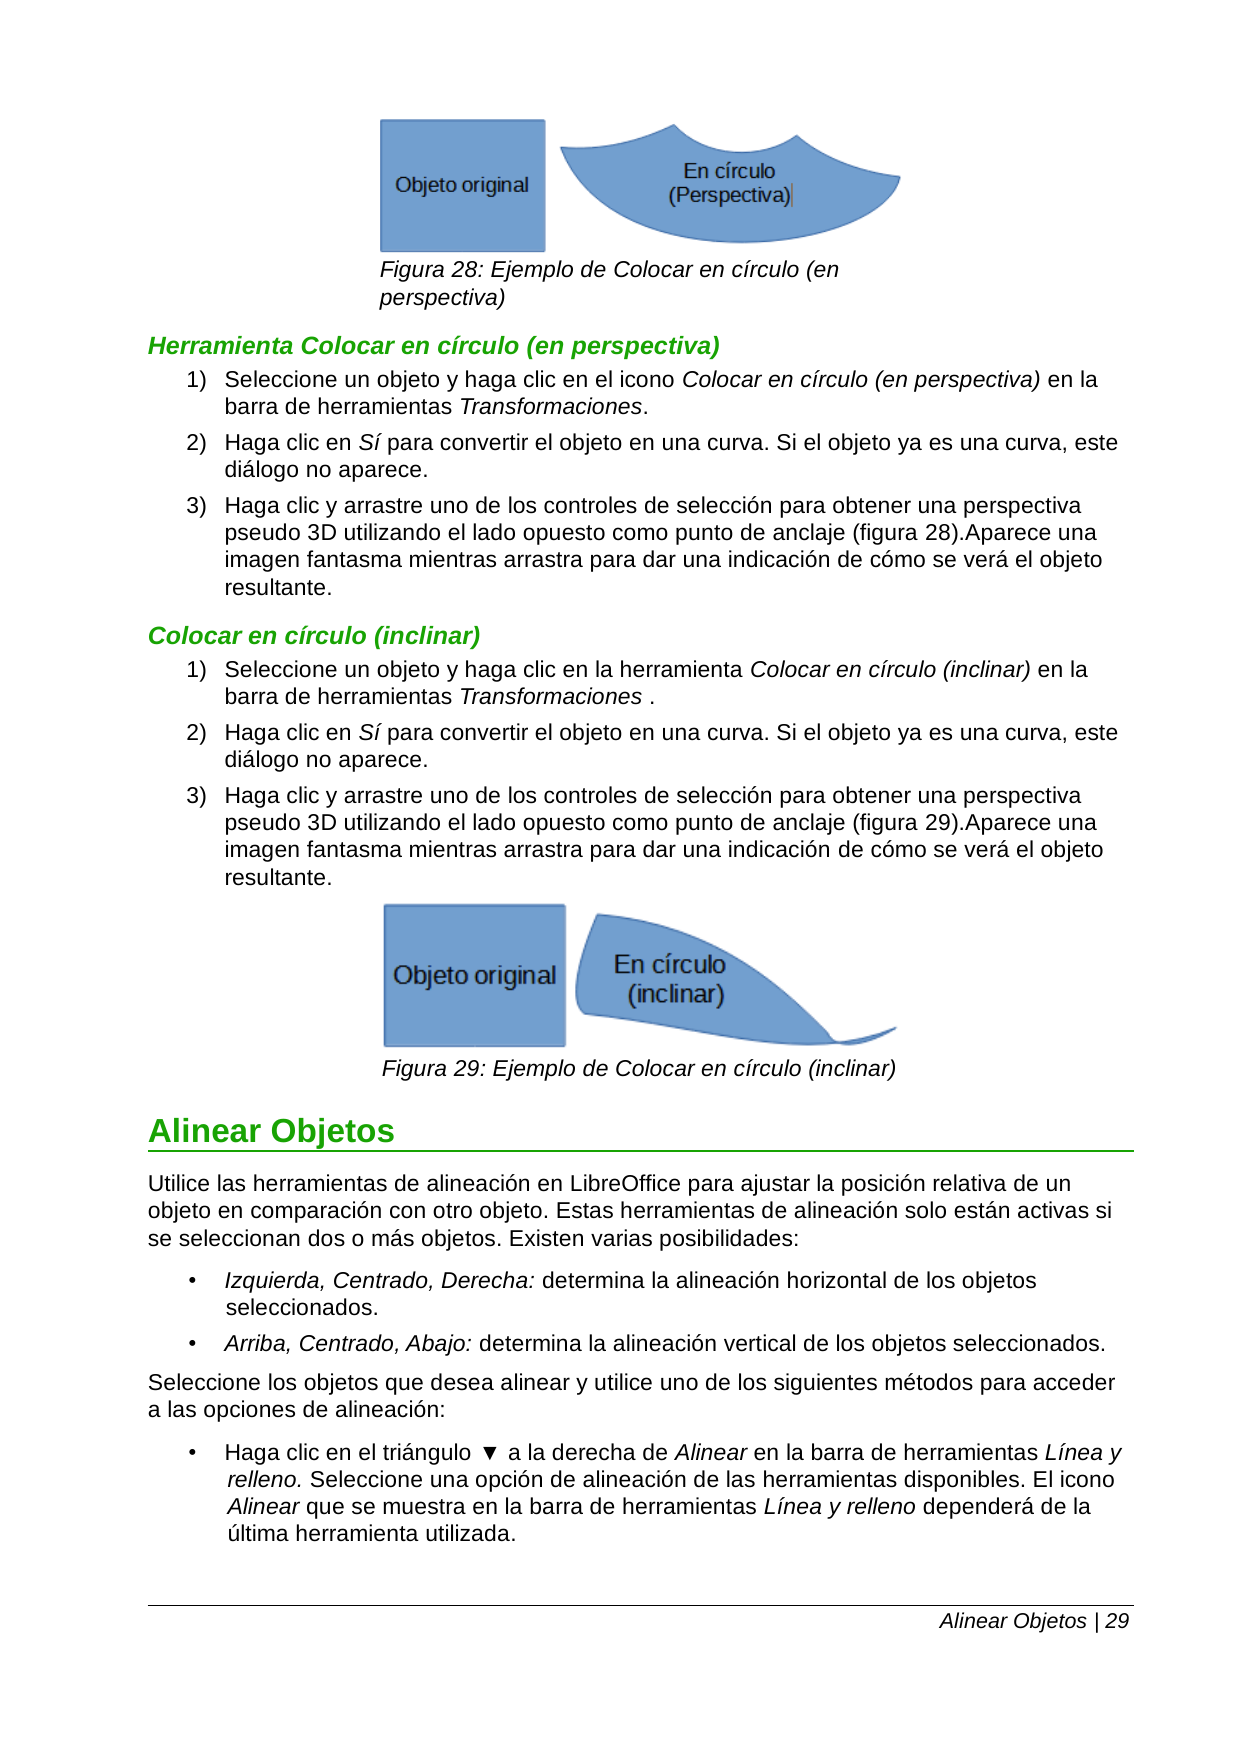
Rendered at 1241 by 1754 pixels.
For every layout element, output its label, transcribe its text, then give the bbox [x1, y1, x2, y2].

list Haga clic en Sí para convertir el objeto en una curva. Si el objeto ya es una curva, este diálogo no aparece. [207, 718, 1134, 773]
list Haga clic y arrastre uno de los controles de selección para obtener una perspectiva pseudo 3D utilizando el lado opuesto como punto de anclaje (figura 29).Aparece una imagen fantasma mientras arrastra para dar una indicación de cómo se verá el objeto resultante. [207, 782, 1134, 890]
text Utilice las herramientas de alineación en LibreOffice para ajustar la posición relativa de un objeto en comparación con otro objeto. Estas herramientas de alineación solo están activas si se seleccionan dos o más objetos. Existen varias posibilidades: [148, 1170, 1134, 1251]
list Seleccione un objeto y haga clic en el icono Colocar en círculo (en perspectiva) en la barra de herramientas Transformaciones. [207, 366, 1134, 420]
list Haga clic en Sí para convertir el objeto en una curva. Si el objeto ya es una curva, este diálogo no aparece. [207, 428, 1134, 483]
list Izquierda, Centrado, Derecha: determina la alineación horizontal de los objetos seleccionados. [185, 1263, 1134, 1321]
picture [381, 901, 900, 1055]
text Figura 29: Ejemplo de Colocar en círculo (inclinar) [382, 1055, 900, 1082]
text Seleccione los objetos que desea alinear y utilice uno de los siguientes métodos para acceder a las opciones de alineación: [148, 1368, 1134, 1422]
subtitle Colocar en círculo (inclinar) [148, 621, 1134, 649]
list Seleccione un objeto y haga clic en la herramienta Colocar en círculo (inclinar) en la barra de herramientas Transformaciones . [207, 656, 1134, 710]
picture [379, 118, 903, 256]
subtitle Herramienta Colocar en círculo (en perspectiva) [148, 331, 1134, 359]
subtitle Alinear Objetos [148, 1111, 1134, 1150]
list Arriba, Centrado, Abajo: determina la alineación vertical de los objetos seleccionados. [185, 1326, 1134, 1359]
text Figura 28: Ejemplo de Colocar en círculo (en perspectiva) [379, 256, 902, 310]
list Haga clic y arrastre uno de los controles de selección para obtener una perspectiva pseudo 3D utilizando el lado opuesto como punto de anclaje (figura 28).Aparece una imagen fantasma mientras arrastra para dar una indicación de cómo se verá el objeto resultante. [207, 492, 1134, 600]
list Haga clic en el triángulo ▼ a la derecha de Alinear en la barra de herramientas Línea y relleno. Seleccione una opción de alineación de las herramientas disponibles. El icono Alinear que se muestra en la barra de herramientas Línea y relleno dependerá de la última herramienta utilizada. [185, 1435, 1134, 1549]
